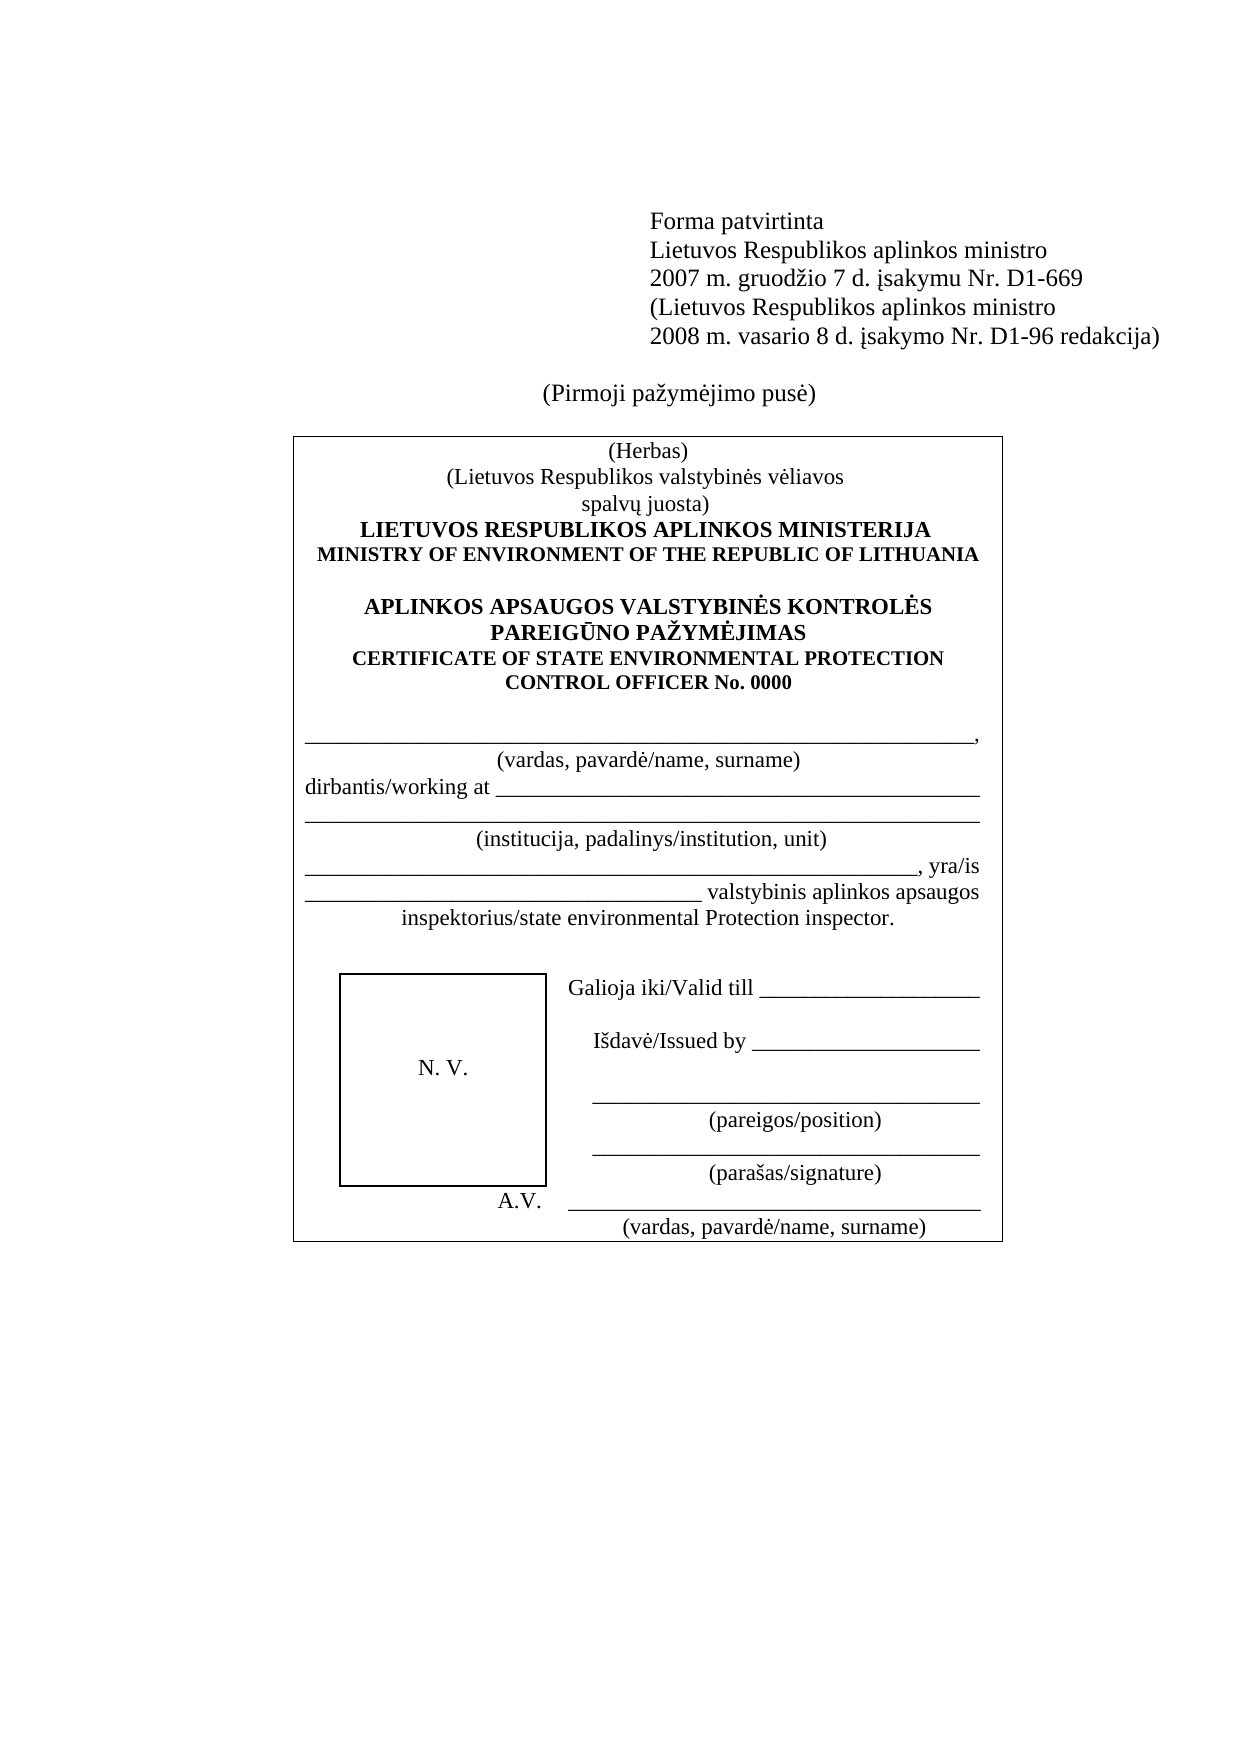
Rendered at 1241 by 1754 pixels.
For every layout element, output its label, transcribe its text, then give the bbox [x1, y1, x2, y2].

table_header (Herbas) (Lietuvos Respublikos valstybinės vėliavos spalvų juosta) LIETUVOS RESPUBLIKOS APLINKOS MINISTERIJA MINISTRY OF ENVIRONMENT OF THE REPUBLIC OF LITHUANIA APLINKOS APSAUGOS VALSTYBINĖS KONTROLĖS PAREIGŪNO PAŽYMĖJIMAS CERTIFICATE OF STATE ENVIRONMENTAL PROTECTION CONTROL OFFICER No. 0000 [294, 437, 1002, 720]
table_header [1003, 436, 1131, 1241]
text (Lietuvos Respublikos aplinkos ministro [649, 292, 1181, 321]
text Lietuvos Respublikos aplinkos ministro [649, 235, 1181, 263]
table_cell [294, 1213, 340, 1241]
table_cell [294, 973, 339, 1185]
text 2007 m. gruodžio 7 d. įsakymu Nr. D1-669 [649, 263, 1181, 292]
table_cell _ , (vardas, pavardė/name, surname) dirbantis/working at _ (institucija, padalinys/institution, unit) _ , yra/is _ valstybinis aplinkos apsaugos inspektorius/state environmental Protection inspector. [294, 720, 1002, 947]
table_cell [294, 947, 1002, 973]
table_cell N. V. [341, 975, 545, 1185]
text 2008 m. vasario 8 d. įsakymo Nr. D1-96 redakcija) [649, 321, 1181, 350]
table_cell [340, 1213, 546, 1241]
table_cell A.V. [340, 1187, 546, 1213]
text Forma patvirtinta [649, 206, 1181, 235]
table_header [177, 436, 293, 1241]
text (Pirmoji pažymėjimo pusė) [177, 378, 1181, 407]
table_cell Galioja iki/Valid till Išdavė/Issued by _ (pareigos/position) _ (parašas/signature) [547, 973, 1002, 1185]
table_cell ____________________________________ (vardas, pavardė/name, surname) [546, 1185, 1002, 1241]
table_cell [294, 1185, 340, 1213]
